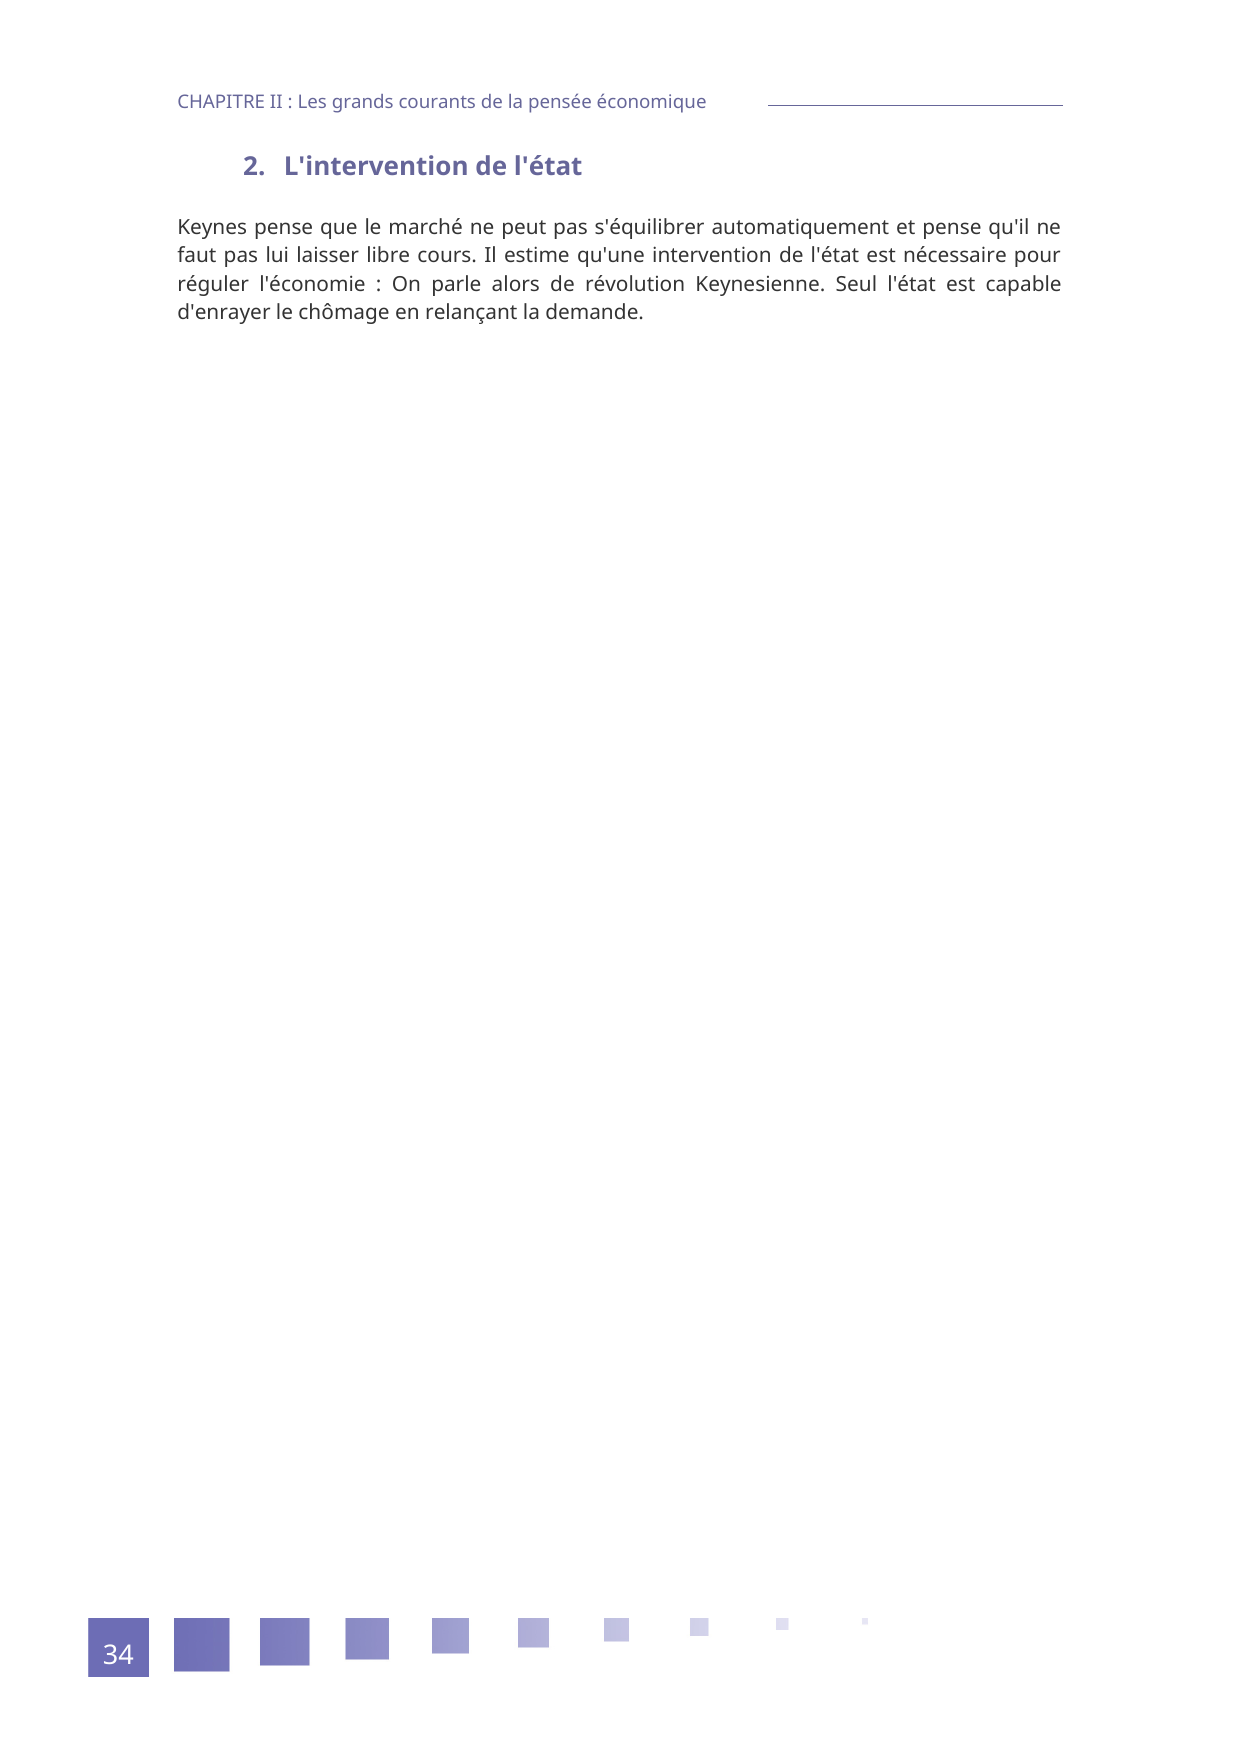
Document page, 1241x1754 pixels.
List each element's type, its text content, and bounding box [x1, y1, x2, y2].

text Keynes pense que le marché ne peut pas s'équilibrer automatiquement et pense qu'il ne faut pas lui laisser libre cours. Il estime qu'une intervention de l'état est nécessaire pour réguler l'économie : On parle alors de révolution Keynesienne. Seul l'état est capable d'enrayer le chômage en relançant la demande. [177, 212, 1063, 326]
picture [88, 1618, 1063, 1677]
title L'intervention de l'état [236, 124, 1063, 183]
